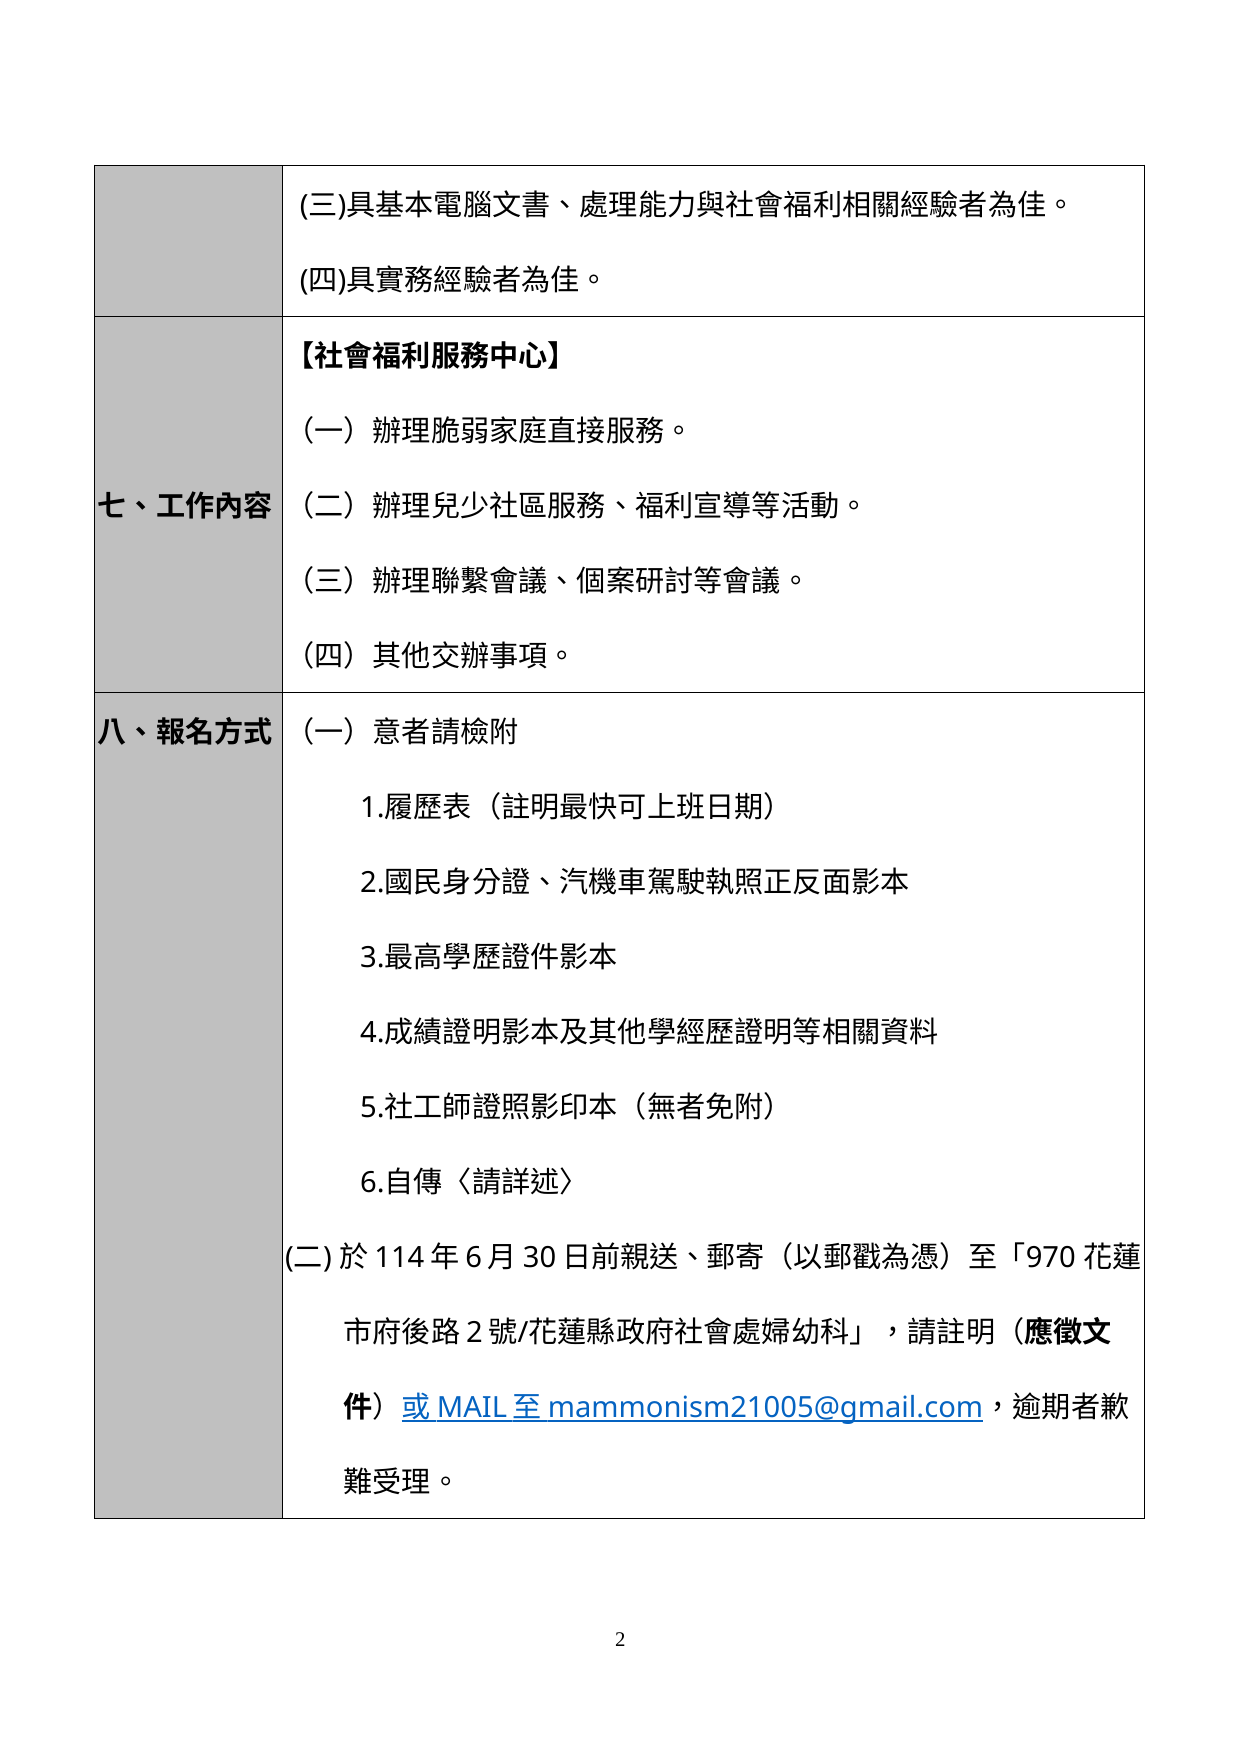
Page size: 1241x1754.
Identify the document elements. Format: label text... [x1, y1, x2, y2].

table_cell （一）意者請檢附 1.履歷表（註明最快可上班日期） 2.國民身分證、汽機車駕駛執照正反面影本 3.最高學歷證件影本 4.成績證明影本及其他學經歷證明等相關資料 5.社工師證照影印本（無者免附） 6.自傳〈請詳述〉 (二) 於114年6月30日前親送、郵寄（以郵戳為憑）至「970 花蓮市府後路2號/花蓮縣政府社會處婦幼科」，請註明（應徵文件）或MAIL至mammonism21005@gmail.com，逾期者歉難受理。 [283, 693, 1144, 1518]
table_cell 八、報名方式 [95, 693, 282, 1518]
table_cell 七、工作內容 [95, 317, 282, 692]
table_cell [95, 166, 282, 316]
table_cell 【社會福利服務中心】 （一）辦理脆弱家庭直接服務。 （二）辦理兒少社區服務、福利宣導等活動。 （三）辦理聯繫會議、個案研討等會議。 （四）其他交辦事項。 [283, 317, 1144, 692]
table_cell (三)具基本電腦文書、處理能力與社會福利相關經驗者為佳。 (四)具實務經驗者為佳。 [283, 166, 1144, 316]
